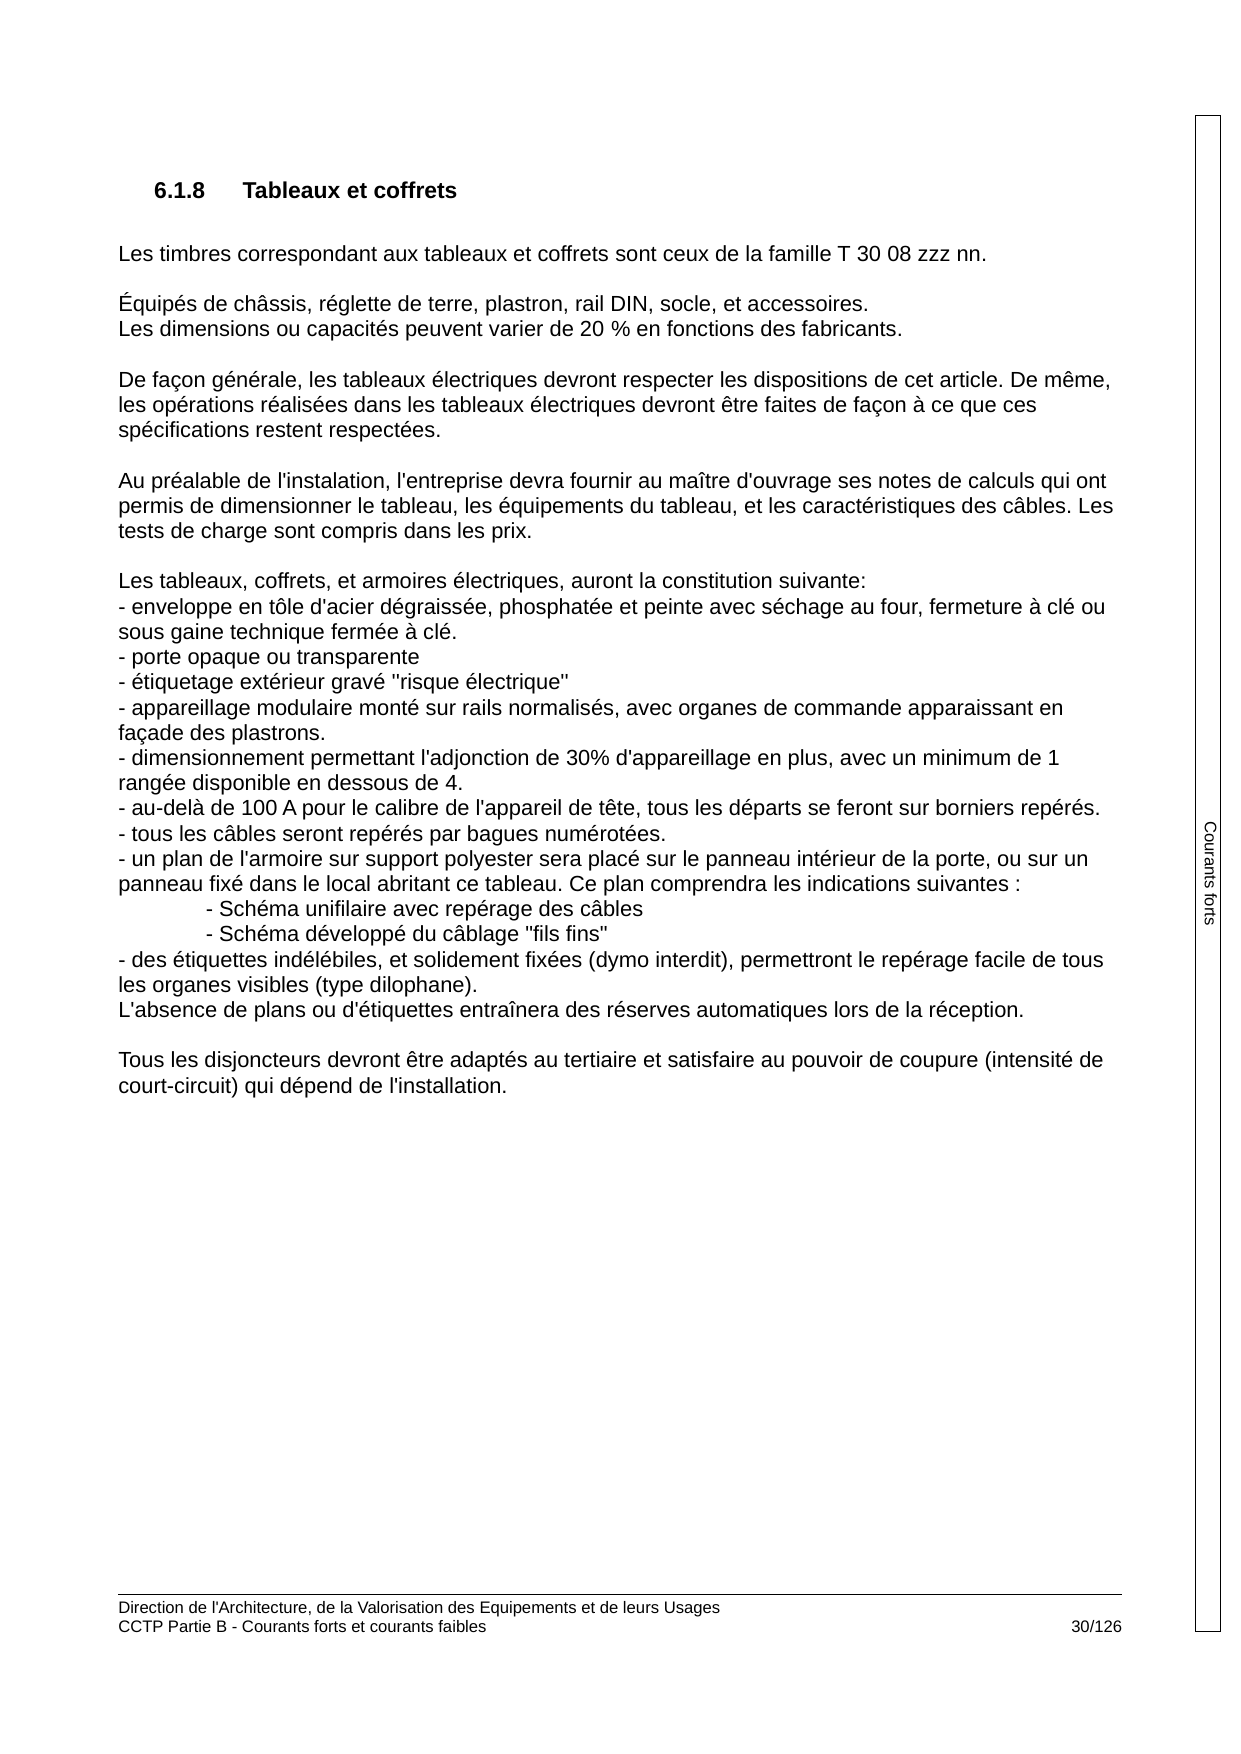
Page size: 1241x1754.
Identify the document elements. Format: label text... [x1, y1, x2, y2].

text De façon générale, les tableaux électriques devront respecter les dispositions de cet article. De même, les opérations réalisées dans les tableaux électriques devront être faites de façon à ce que ces spécifications restent respectées. [118, 367, 1122, 442]
text - Schéma développé du câblage "fils fins" [118, 921, 1122, 947]
text Équipés de châssis, réglette de terre, plastron, rail DIN, socle, et accessoires. [118, 291, 1122, 316]
text - au-delà de 100 A pour le calibre de l'appareil de tête, tous les départs se feront sur borniers repérés. [118, 795, 1122, 821]
text - porte opaque ou transparente [118, 644, 1122, 669]
text Tous les disjoncteurs devront être adaptés au tertiaire et satisfaire au pouvoir de coupure (intensité de court-circuit) qui dépend de l'installation. [118, 1047, 1122, 1098]
text Au préalable de l'instalation, l'entreprise devra fournir au maître d'ouvrage ses notes de calculs qui ont permis de dimensionner le tableau, les équipements du tableau, et les caractéristiques des câbles. Les tests de charge sont compris dans les prix. [118, 468, 1122, 543]
text Les timbres correspondant aux tableaux et coffrets sont ceux de la famille T 30 08 zzz nn. [118, 241, 1122, 266]
text - étiquetage extérieur gravé ''risque électrique'' [118, 669, 1122, 694]
subtitle Tableaux et coffrets [118, 177, 1122, 204]
text - un plan de l'armoire sur support polyester sera placé sur le panneau intérieur de la porte, ou sur un panneau fixé dans le local abritant ce tableau. Ce plan comprendra les indications suivantes : [118, 846, 1122, 896]
text - tous les câbles seront repérés par bagues numérotées. [118, 821, 1122, 846]
text - appareillage modulaire monté sur rails normalisés, avec organes de commande apparaissant en façade des plastrons. [118, 694, 1122, 745]
text Les dimensions ou capacités peuvent varier de 20 % en fonctions des fabricants. [118, 316, 1122, 342]
text - des étiquettes indélébiles, et solidement fixées (dymo interdit), permettront le repérage facile de tous les organes visibles (type dilophane). [118, 947, 1122, 997]
text - Schéma unifilaire avec repérage des câbles [118, 896, 1122, 921]
text L'absence de plans ou d'étiquettes entraînera des réserves automatiques lors de la réception. [118, 997, 1122, 1022]
text - enveloppe en tôle d'acier dégraissée, phosphatée et peinte avec séchage au four, fermeture à clé ou sous gaine technique fermée à clé. [118, 594, 1122, 644]
text Les tableaux, coffrets, et armoires électriques, auront la constitution suivante: [118, 568, 1122, 594]
text - dimensionnement permettant l'adjonction de 30% d'appareillage en plus, avec un minimum de 1 rangée disponible en dessous de 4. [118, 745, 1122, 795]
